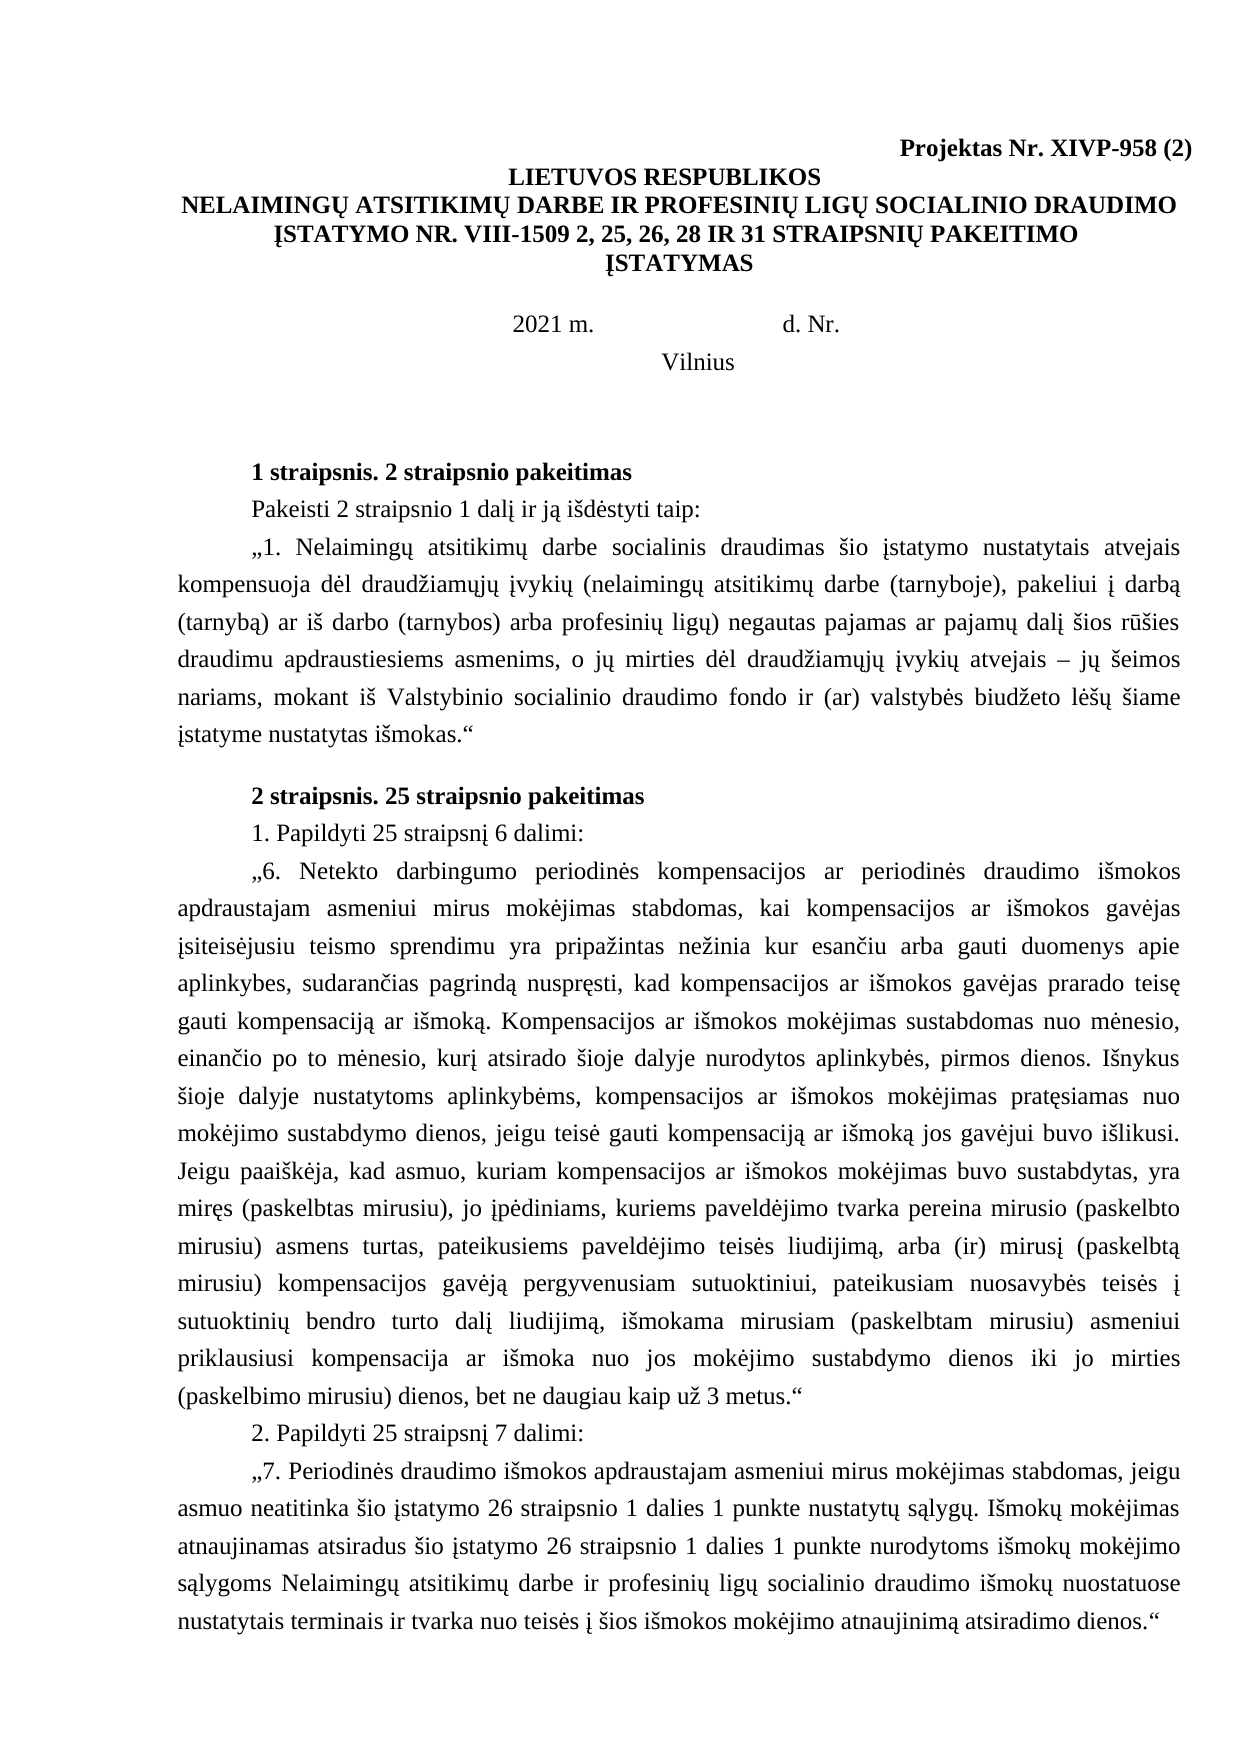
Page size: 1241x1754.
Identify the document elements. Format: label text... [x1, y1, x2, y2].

text „1. Nelaimingų atsitikimų darbe socialinis draudimas šio įstatymo nustatytais atvejais kompensuoja dėl draudžiamųjų įvykių (nelaimingų atsitikimų darbe (tarnyboje), pakeliui į darbą (tarnybą) ar iš darbo (tarnybos) arba profesinių ligų) negautas pajamas ar pajamų dalį šios rūšies draudimu apdraustiesiems asmenims, o jų mirties dėl draudžiamųjų įvykių atvejais – jų šeimos nariams, mokant iš Valstybinio socialinio draudimo fondo ir (ar) valstybės biudžeto lėšų šiame įstatyme nustatytas išmokas.“ [177, 523, 1181, 748]
text Įstatymas [177, 248, 1181, 277]
text nelaimingų atsitikimų darbe ir profesinių ligų socialinio draudimo įstatymo NR. VIII-1509 2, 25, 26, 28 ir 31 straipsnių pakeitimo [177, 190, 1181, 248]
text 2. Papildyti 25 straipsnį 7 dalimi: [177, 1409, 1181, 1447]
text „7. Periodinės draudimo išmokos apdraustajam asmeniui mirus mokėjimas stabdomas, jeigu asmuo neatitinka šio įstatymo 26 straipsnio 1 dalies 1 punkte nustatytų sąlygų. Išmokų mokėjimas atnaujinamas atsiradus šio įstatymo 26 straipsnio 1 dalies 1 punkte nurodytoms išmokų mokėjimo sąlygoms Nelaimingų atsitikimų darbe ir profesinių ligų socialinio draudimo išmokų nuostatuose nustatytais terminais ir tvarka nuo teisės į šios išmokos mokėjimo atnaujinimą atsiradimo dienos.“ [177, 1447, 1181, 1634]
text 2021 m. d. Nr. [177, 301, 1181, 338]
text 1 straipsnis. 2 straipsnio pakeitimas [177, 448, 1181, 485]
text Vilnius [215, 338, 1181, 376]
table_header Projektas Nr. XIVP-958 (2) [897, 133, 1204, 162]
text Pakeisti 2 straipsnio 1 dalį ir ją išdėstyti taip: [177, 485, 1181, 523]
text „6. Netekto darbingumo periodinės kompensacijos ar periodinės draudimo išmokos apdraustajam asmeniui mirus mokėjimas stabdomas, kai kompensacijos ar išmokos gavėjas įsiteisėjusiu teismo sprendimu yra pripažintas nežinia kur esančiu arba gauti duomenys apie aplinkybes, sudarančias pagrindą nuspręsti, kad kompensacijos ar išmokos gavėjas prarado teisę gauti kompensaciją ar išmoką. Kompensacijos ar išmokos mokėjimas sustabdomas nuo mėnesio, einančio po to mėnesio, kurį atsirado šioje dalyje nurodytos aplinkybės, pirmos dienos. Išnykus šioje dalyje nustatytoms aplinkybėms, kompensacijos ar išmokos mokėjimas pratęsiamas nuo mokėjimo sustabdymo dienos, jeigu teisė gauti kompensaciją ar išmoką jos gavėjui buvo išlikusi. Jeigu paaiškėja, kad asmuo, kuriam kompensacijos ar išmokos mokėjimas buvo sustabdytas, yra miręs (paskelbtas mirusiu), jo įpėdiniams, kuriems paveldėjimo tvarka pereina mirusio (paskelbto mirusiu) asmens turtas, pateikusiems paveldėjimo teisės liudijimą, arba (ir) mirusį (paskelbtą mirusiu) kompensacijos gavėją pergyvenusiam sutuoktiniui, pateikusiam nuosavybės teisės į sutuoktinių bendro turto dalį liudijimą, išmokama mirusiam (paskelbtam mirusiu) asmeniui priklausiusi kompensacija ar išmoka nuo jos mokėjimo sustabdymo dienos iki jo mirties (paskelbimo mirusiu) dienos, bet ne daugiau kaip už 3 metus.“ [177, 847, 1181, 1409]
text LIETUVOS RESPUBLIKOS [177, 162, 1152, 190]
text 2 straipsnis. 25 straipsnio pakeitimas [177, 772, 1181, 809]
text 1. Papildyti 25 straipsnį 6 dalimi: [177, 809, 1181, 847]
table_header [177, 133, 897, 162]
